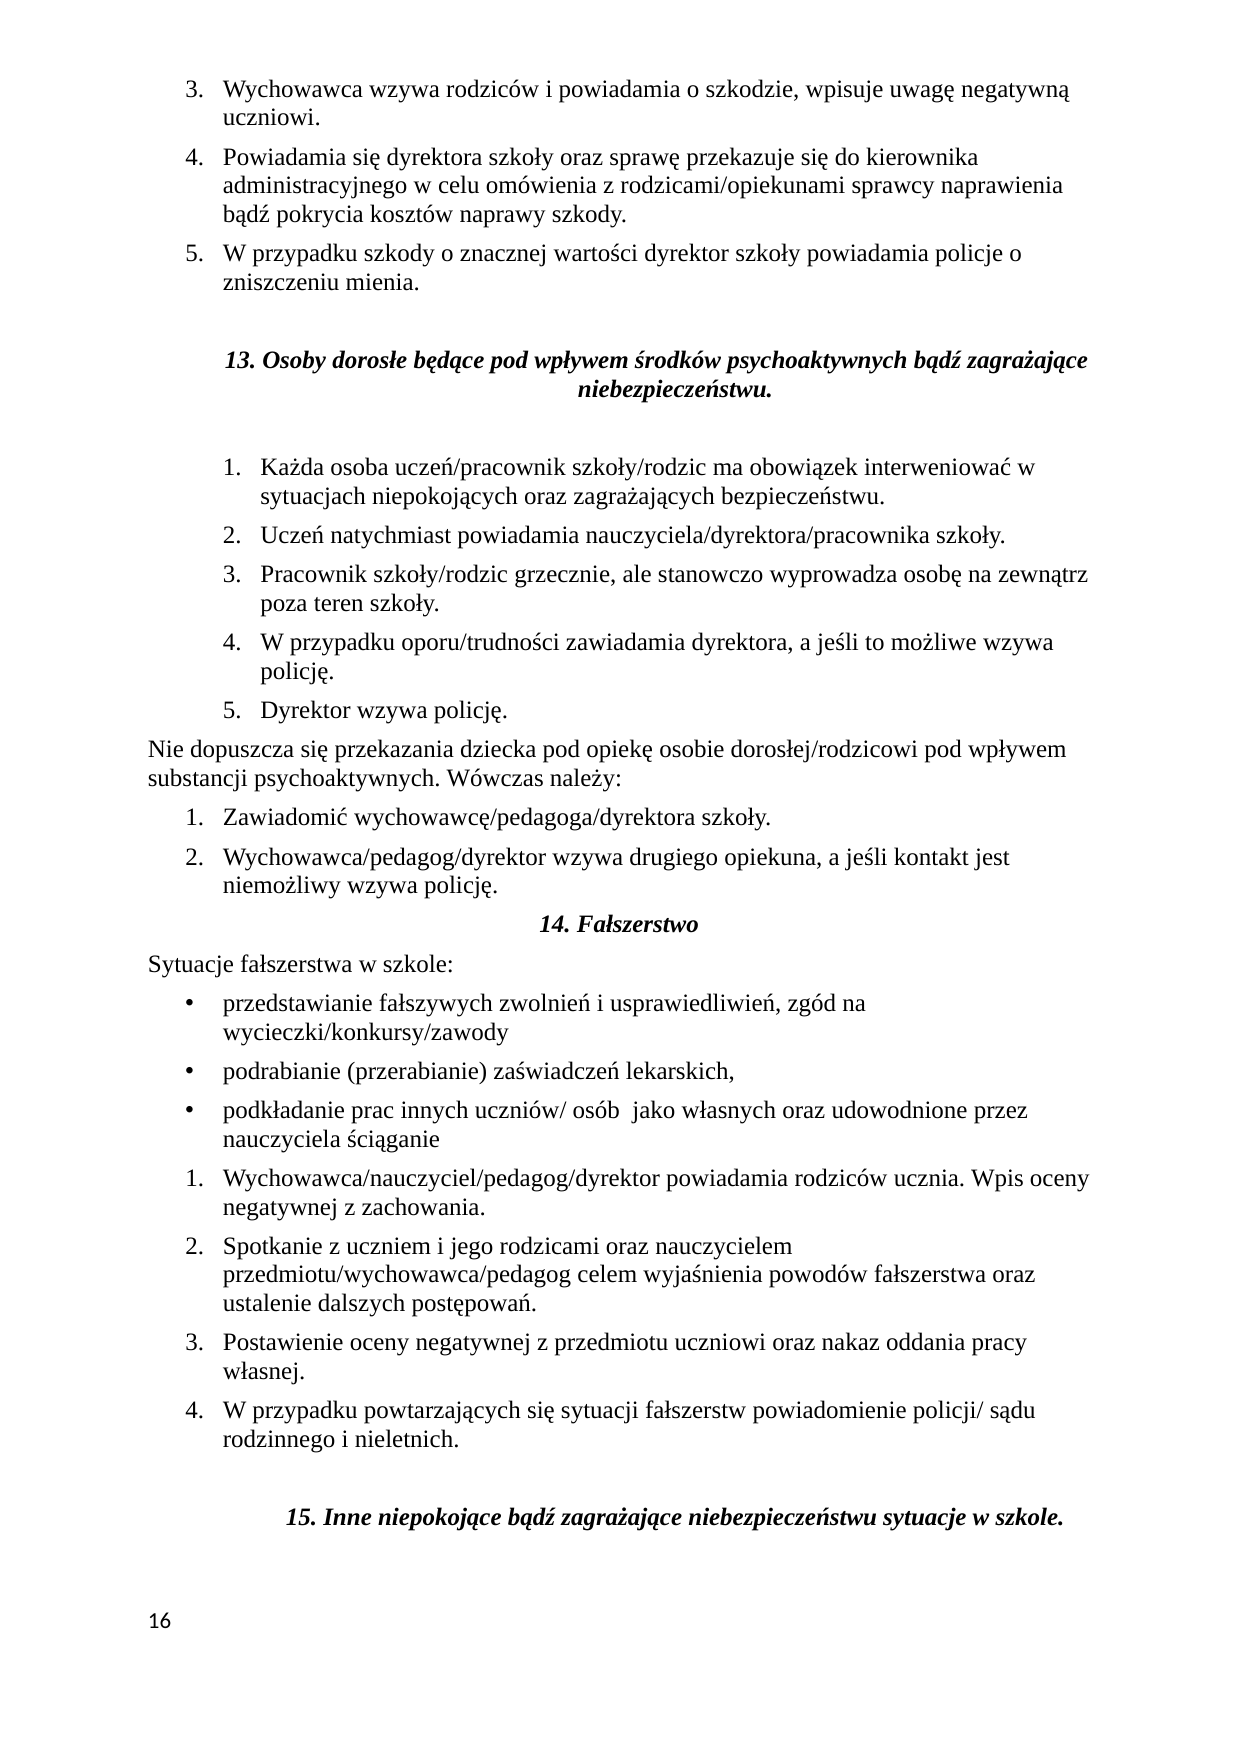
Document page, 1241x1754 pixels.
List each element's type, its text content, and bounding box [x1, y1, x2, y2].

list podrabianie (przerabianie) zaświadczeń lekarskich, [185, 1056, 1093, 1084]
list Uczeń natychmiast powiadamia nauczyciela/dyrektora/pracownika szkoły. [223, 520, 1093, 549]
list W przypadku powtarzających się sytuacji fałszerstw powiadomienie policji/ sądu rodzinnego i nieletnich. [185, 1395, 1093, 1453]
list Osoby dorosłe będące pod wpływem środków psychoaktywnych bądź zagrażające niebezpieczeństwu. [223, 345, 1093, 403]
list W przypadku oporu/trudności zawiadamia dyrektora, a jeśli to możliwe wzywa policję. [223, 627, 1093, 685]
text Sytuacje fałszerstwa w szkole: [148, 949, 1093, 977]
text Nie dopuszcza się przekazania dziecka pod opiekę osobie dorosłej/rodzicowi pod wpływem substancji psychoaktywnych. Wówczas należy: [148, 734, 1093, 792]
list podkładanie prac innych uczniów/ osób jako własnych oraz udowodnione przez nauczyciela ściąganie [185, 1095, 1093, 1152]
list Wychowawca/nauczyciel/pedagog/dyrektor powiadamia rodziców ucznia. Wpis oceny negatywnej z zachowania. [185, 1163, 1093, 1220]
text 14. Fałszerstwo [148, 909, 1093, 938]
list Każda osoba uczeń/pracownik szkoły/rodzic ma obowiązek interweniować w sytuacjach niepokojących oraz zagrażających bezpieczeństwu. [223, 452, 1093, 510]
list Wychowawca/pedagog/dyrektor wzywa drugiego opiekuna, a jeśli kontakt jest niemożliwy wzywa policję. [185, 842, 1093, 899]
list Pracownik szkoły/rodzic grzecznie, ale stanowczo wyprowadza osobę na zewnątrz poza teren szkoły. [223, 559, 1093, 617]
list W przypadku szkody o znacznej wartości dyrektor szkoły powiadamia policje o zniszczeniu mienia. [185, 238, 1093, 296]
list Powiadamia się dyrektora szkoły oraz sprawę przekazuje się do kierownika administracyjnego w celu omówienia z rodzicami/opiekunami sprawcy naprawienia bądź pokrycia kosztów naprawy szkody. [185, 142, 1093, 228]
list Wychowawca wzywa rodziców i powiadamia o szkodzie, wpisuje uwagę negatywną uczniowi. [185, 74, 1093, 131]
list Zawiadomić wychowawcę/pedagoga/dyrektora szkoły. [185, 802, 1093, 831]
list przedstawianie fałszywych zwolnień i usprawiedliwień, zgód na wycieczki/konkursy/zawody [185, 988, 1093, 1045]
list Postawienie oceny negatywnej z przedmiotu uczniowi oraz nakaz oddania pracy własnej. [185, 1327, 1093, 1385]
list Dyrektor wzywa policję. [223, 695, 1093, 724]
list Spotkanie z uczniem i jego rodzicami oraz nauczycielem przedmiotu/wychowawca/pedagog celem wyjaśnienia powodów fałszerstwa oraz ustalenie dalszych postępowań. [185, 1231, 1093, 1317]
list Inne niepokojące bądź zagrażające niebezpieczeństwu sytuacje w szkole. [260, 1502, 1093, 1531]
